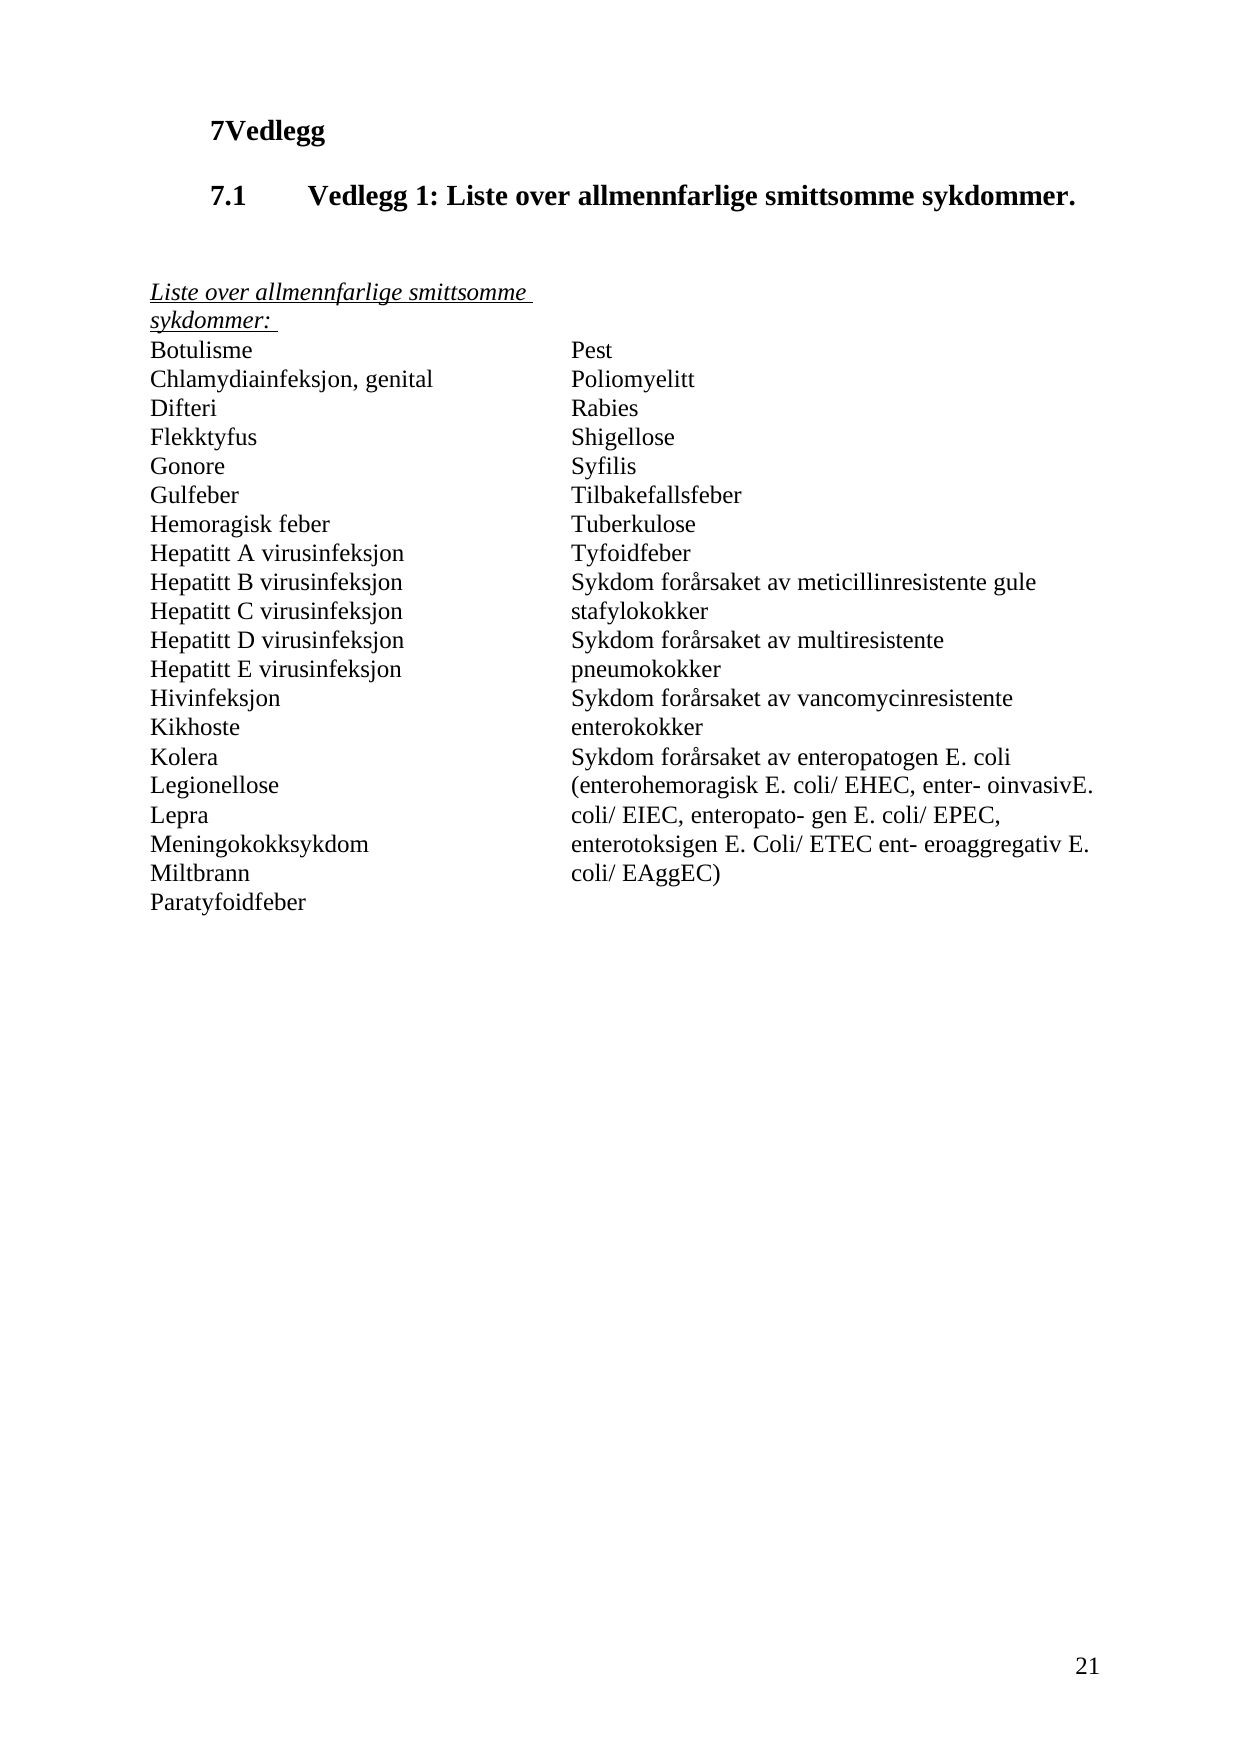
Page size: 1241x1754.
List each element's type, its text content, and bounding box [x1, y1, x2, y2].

table_header Liste over allmennfarlige smittsomme sykdommer: Botulisme Chlamydiainfeksjon, genital Difteri Flekktyfus Gonore Gulfeber Hemoragisk feber Hepatitt A virusinfeksjon Hepatitt B virusinfeksjon Hepatitt C virusinfeksjon Hepatitt D virusinfeksjon Hepatitt E virusinfeksjon Hivinfeksjon Kikhoste Kolera Legionellose Lepra Meningokokksykdom Miltbrann Paratyfoidfeber [143, 247, 563, 916]
subtitle 7 Vedlegg [150, 114, 1100, 147]
table_header Pest Poliomyelitt Rabies Shigellose Syfilis Tilbakefallsfeber Tuberkulose Tyfoidfeber Sykdom forårsaket av meticillinresistente gule stafylokokker Sykdom forårsaket av multiresistente pneumokokker Sykdom forårsaket av vancomycinresistente enterokokker Sykdom forårsaket av enteropatogen E. coli (enterohemoragisk E. coli/ EHEC, enter- oinvasivE. coli/ EIEC, enteropato- gen E. coli/ EPEC, enterotoksigen E. Coli/ ETEC ent- eroaggregativ E. coli/ EAggEC) [564, 247, 1102, 916]
subtitle 7.1 Vedlegg 1: Liste over allmennfarlige smittsomme sykdommer. [150, 178, 1100, 212]
